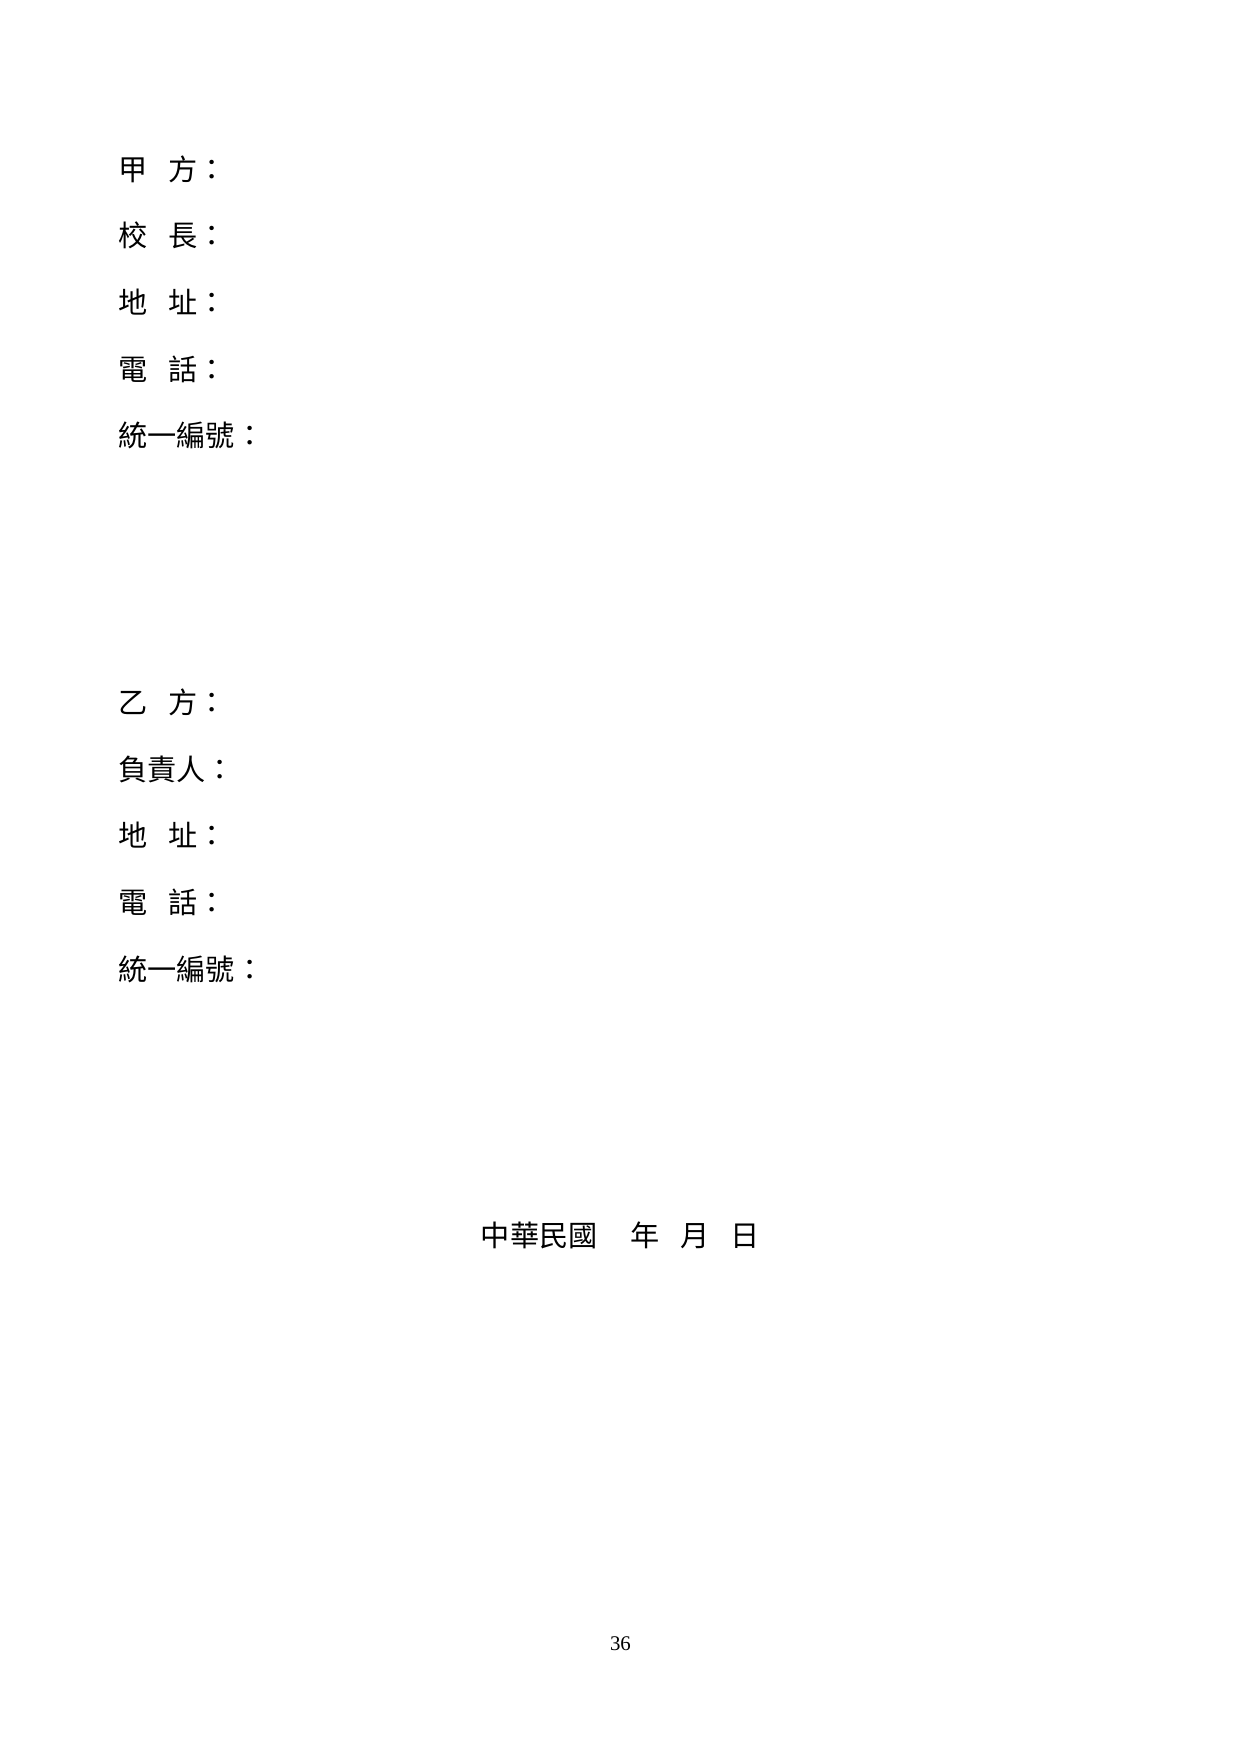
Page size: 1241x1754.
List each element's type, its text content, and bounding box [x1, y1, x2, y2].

text 地 址： [118, 808, 1122, 856]
text 中華民國 年 月 日 [118, 1208, 1122, 1256]
text 負責人： [118, 742, 1122, 789]
text 甲 方： [118, 142, 1122, 189]
text 統一編號： [118, 942, 1122, 989]
text 校 長： [118, 208, 1122, 256]
text 統一編號： [118, 408, 1122, 456]
text 地 址： [118, 275, 1122, 323]
text 電 話： [118, 342, 1122, 389]
text 電 話： [118, 875, 1122, 923]
text 乙 方： [118, 675, 1122, 723]
